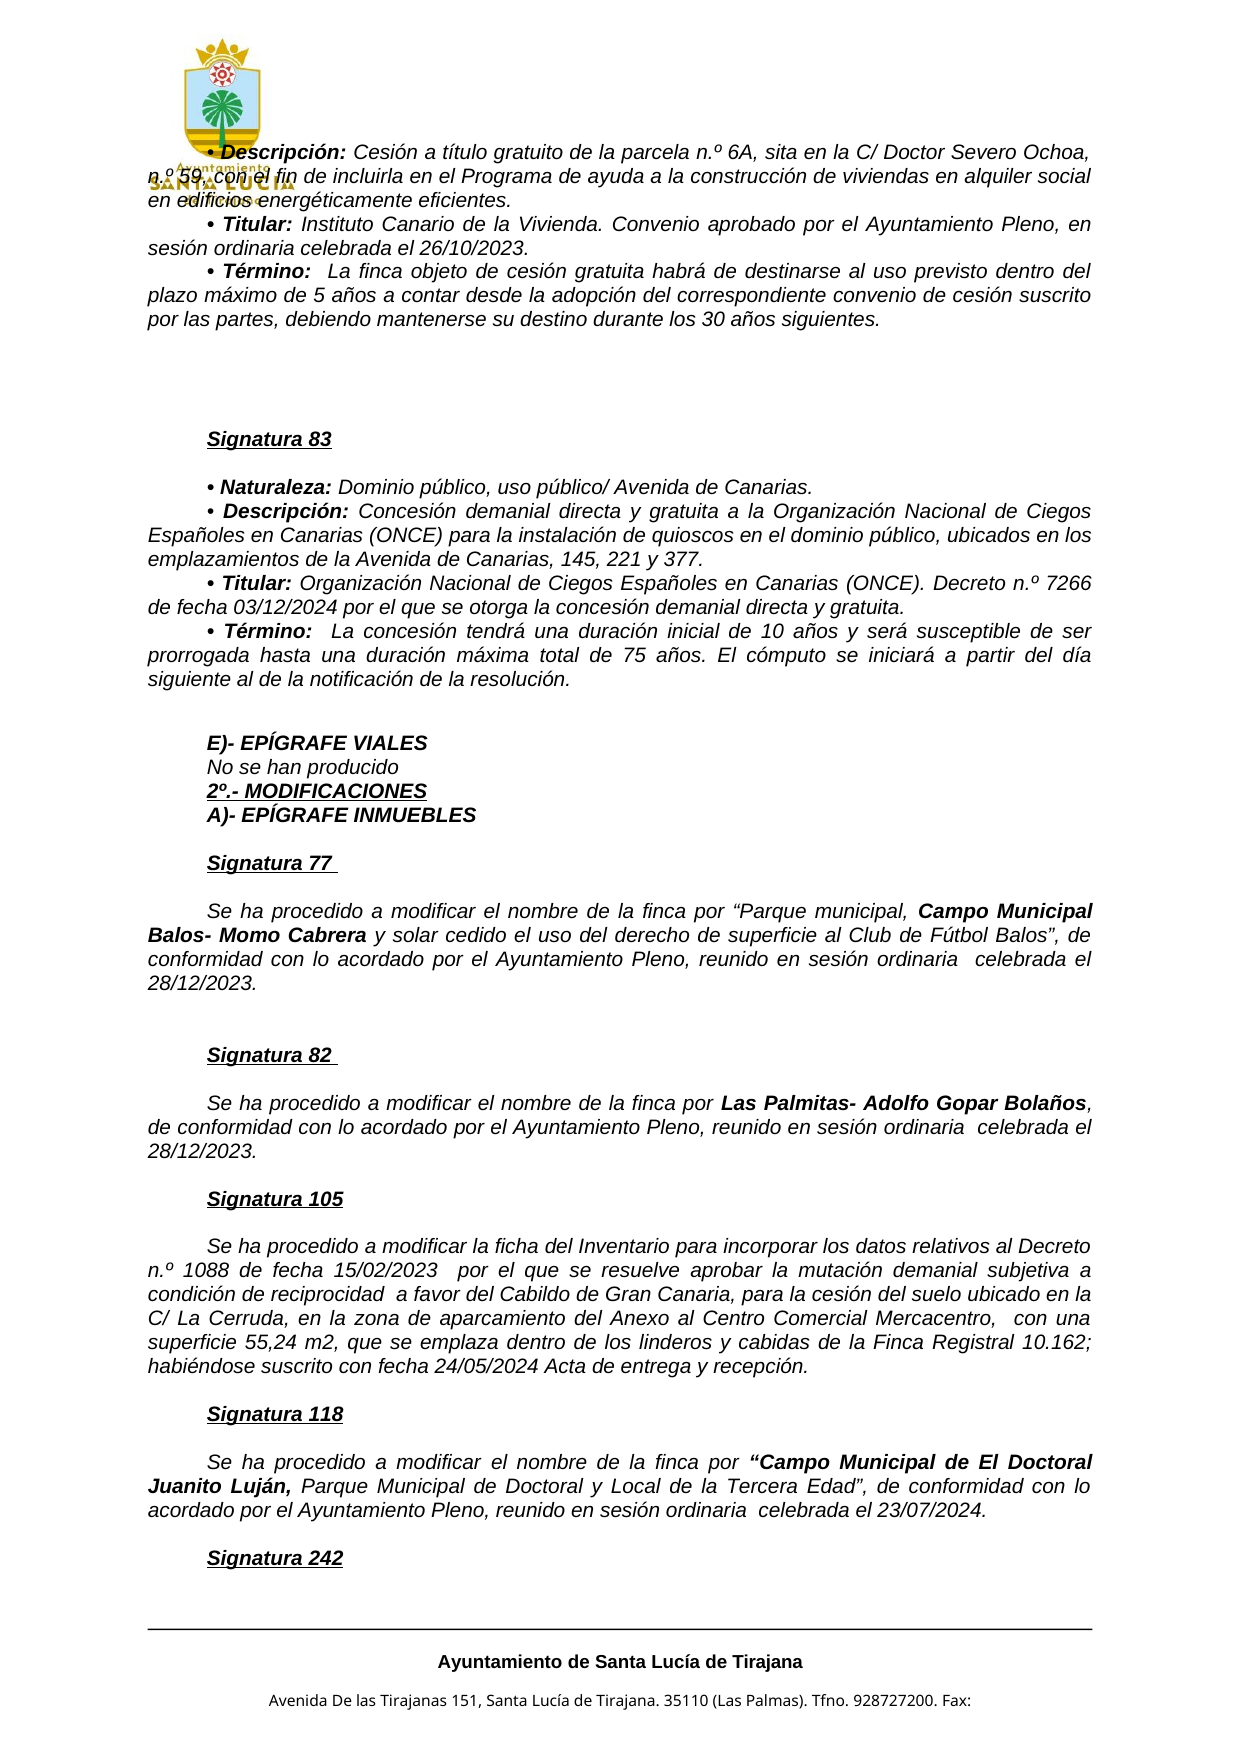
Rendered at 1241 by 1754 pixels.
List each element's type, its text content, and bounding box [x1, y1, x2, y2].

text • Naturaleza: Dominio público, uso público/ Avenida de Canarias. [148, 475, 1093, 499]
text • Descripción: Concesión demanial directa y gratuita a la Organización Nacional de Ciegos Españoles en Canarias (ONCE) para la instalación de quioscos en el dominio público, ubicados en los emplazamientos de la Avenida de Canarias, 145, 221 y 377. [148, 499, 1093, 571]
text Signatura 105 [148, 1186, 1093, 1210]
text Signatura 82 [148, 1043, 1093, 1067]
text Signatura 118 [148, 1402, 1093, 1426]
text A)- EPÍGRAFE INMUEBLES [148, 803, 1093, 827]
text Signatura 242 [148, 1546, 1093, 1570]
text • Titular: Organización Nacional de Ciegos Españoles en Canarias (ONCE). Decreto n.º 7266 de fecha 03/12/2024 por el que se otorga la concesión demanial directa y gratuita. [148, 571, 1093, 619]
text Se ha procedido a modificar el nombre de la finca por “Campo Municipal de El Doctoral Juanito Luján, Parque Municipal de Doctoral y Local de la Tercera Edad”, de conformidad con lo acordado por el Ayuntamiento Pleno, reunido en sesión ordinaria celebrada el 23/07/2024. [148, 1450, 1093, 1522]
text • Término: La concesión tendrá una duración inicial de 10 años y será susceptible de ser prorrogada hasta una duración máxima total de 75 años. El cómputo se iniciará a partir del día siguiente al de la notificación de la resolución. [148, 619, 1093, 691]
text E)- EPÍGRAFE VIALES [148, 731, 1093, 755]
text • Titular: Instituto Canario de la Vivienda. Convenio aprobado por el Ayuntamiento Pleno, en sesión ordinaria celebrada el 26/10/2023. [148, 211, 1093, 259]
text No se han producido [148, 755, 1093, 779]
text Se ha procedido a modificar el nombre de la finca por “Parque municipal, Campo Municipal Balos- Momo Cabrera y solar cedido el uso del derecho de superficie al Club de Fútbol Balos”, de conformidad con lo acordado por el Ayuntamiento Pleno, reunido en sesión ordinaria celebrada el 28/12/2023. [148, 899, 1093, 995]
text 2º.- MODIFICACIONES [148, 779, 1093, 803]
text Signatura 77 [148, 851, 1093, 875]
text Se ha procedido a modificar el nombre de la finca por Las Palmitas- Adolfo Gopar Bolaños, de conformidad con lo acordado por el Ayuntamiento Pleno, reunido en sesión ordinaria celebrada el 28/12/2023. [148, 1091, 1093, 1162]
text • Descripción: Cesión a título gratuito de la parcela n.º 6A, sita en la C/ Doctor Severo Ochoa, n.º 59, con el fin de incluirla en el Programa de ayuda a la construcción de viviendas en alquiler social en edificios energéticamente eficientes. [297, 139, 1093, 211]
text • Término: La finca objeto de cesión gratuita habrá de destinarse al uso previsto dentro del plazo máximo de 5 años a contar desde la adopción del correspondiente convenio de cesión suscrito por las partes, debiendo mantenerse su destino durante los 30 años siguientes. [148, 259, 1093, 331]
text Se ha procedido a modificar la ficha del Inventario para incorporar los datos relativos al Decreto n.º 1088 de fecha 15/02/2023 por el que se resuelve aprobar la mutación demanial subjetiva a condición de reciprocidad a favor del Cabildo de Gran Canaria, para la cesión del suelo ubicado en la C/ La Cerruda, en la zona de aparcamiento del Anexo al Centro Comercial Mercacentro, con una superficie 55,24 m2, que se emplaza dentro de los linderos y cabidas de la Finca Registral 10.162; habiéndose suscrito con fecha 24/05/2024 Acta de entrega y recepción. [148, 1234, 1093, 1378]
text Signatura 83 [148, 427, 1093, 451]
picture [147, 34, 297, 211]
